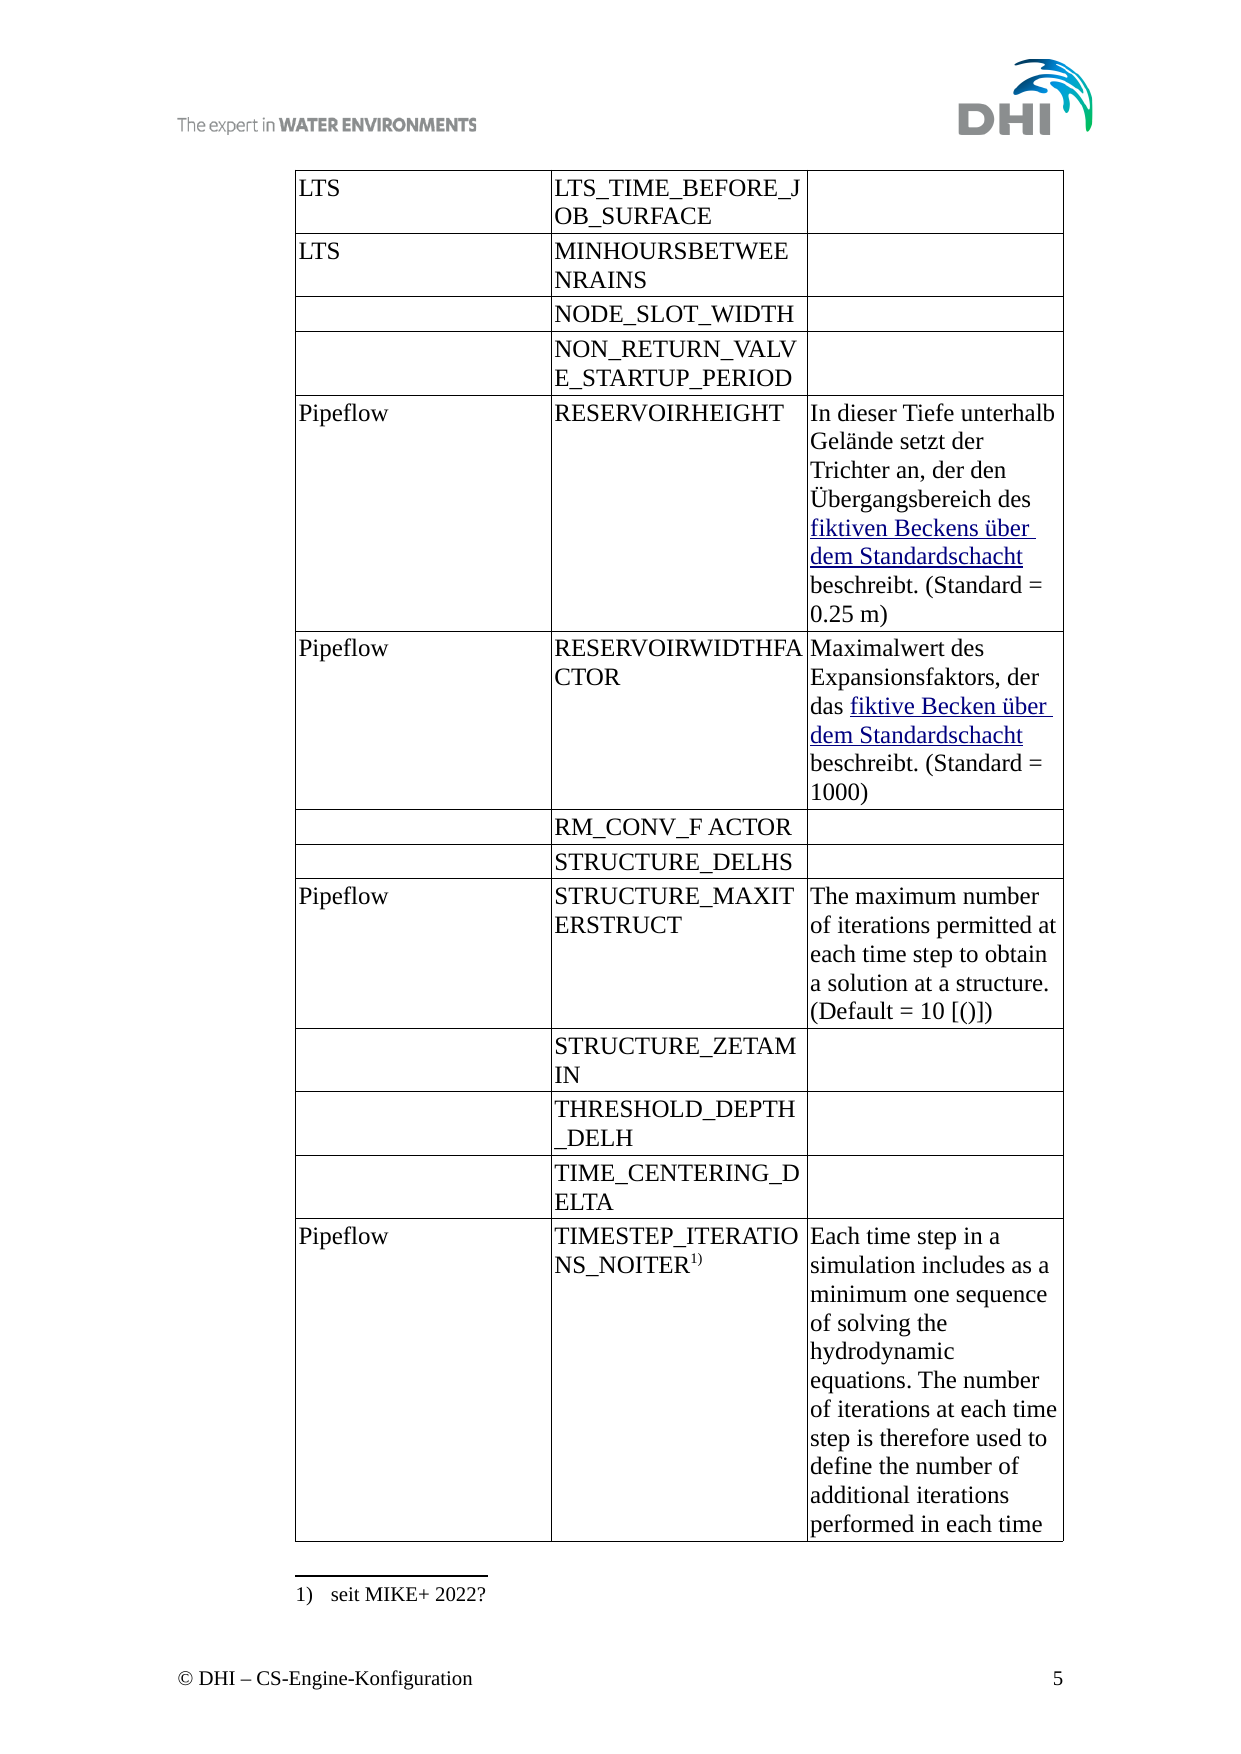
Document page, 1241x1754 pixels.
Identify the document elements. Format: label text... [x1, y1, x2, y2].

table_cell TIME_CENTERING_DELTA [552, 1156, 807, 1218]
table_cell [296, 297, 551, 331]
table_cell NON_RETURN_VALVE_STARTUP_PERIOD [552, 332, 807, 394]
table_cell Pipeflow [296, 632, 551, 809]
table_cell RM_CONV_F ACTOR [552, 810, 807, 844]
table_cell THRESHOLD_DEPTH_DELH [552, 1092, 807, 1155]
table_cell [296, 332, 551, 394]
table_cell [296, 1092, 551, 1155]
table_cell [296, 810, 551, 844]
table_cell RESERVOIRWIDTHFACTOR [552, 632, 807, 809]
table_cell [808, 845, 1063, 878]
picture [958, 59, 1093, 135]
table_cell Pipeflow [296, 879, 551, 1028]
table_cell [808, 1092, 1063, 1155]
table_cell [296, 845, 551, 878]
table_cell [296, 1029, 551, 1091]
table_cell The maximum number of iterations permitted at each time step to obtain a solution at a structure. (Default = 10 [()]) [808, 879, 1063, 1028]
picture [177, 117, 477, 135]
table_cell TIMESTEP_ITERATIONS_NOITER [552, 1219, 807, 1541]
table_cell [808, 171, 1063, 233]
table_cell STRUCTURE_ZETAMIN [552, 1029, 807, 1091]
table_cell STRUCTURE_MAXITERSTRUCT [552, 879, 807, 1028]
table_cell LTS [296, 234, 551, 296]
table_cell RESERVOIRHEIGHT [552, 396, 807, 631]
table_cell [808, 810, 1063, 844]
table_cell MINHOURSBETWEENRAINS [552, 234, 807, 296]
table_cell [808, 1156, 1063, 1218]
table_cell In dieser Tiefe unterhalb Gelände setzt der Trichter an, der den Übergangsbereich des fiktiven Beckens über dem Standardschacht beschreibt. (Standard = 0.25 m) [808, 396, 1063, 631]
table_cell Pipeflow [296, 1219, 551, 1541]
table_cell STRUCTURE_DELHS [552, 845, 807, 878]
table_cell Each time step in a simulation includes as a minimum one sequence of solving the hydrodynamic equations. The number of iterations at each time step is therefore used to define the number of additional iterations performed in each time [808, 1219, 1063, 1541]
table_cell [808, 332, 1063, 394]
table_cell [808, 1029, 1063, 1091]
table_cell NODE_SLOT_WIDTH [552, 297, 807, 331]
table_cell Maximalwert des Expansionsfaktors, der das fiktive Becken über dem Standardschacht beschreibt. (Standard = 1000) [808, 632, 1063, 809]
table_cell LTS [296, 171, 551, 233]
table_cell LTS_TIME_BEFORE_JOB_SURFACE [552, 171, 807, 233]
table_cell Pipeflow [296, 396, 551, 631]
table_cell [296, 1156, 551, 1218]
table_cell [808, 297, 1063, 331]
table_cell [808, 234, 1063, 296]
